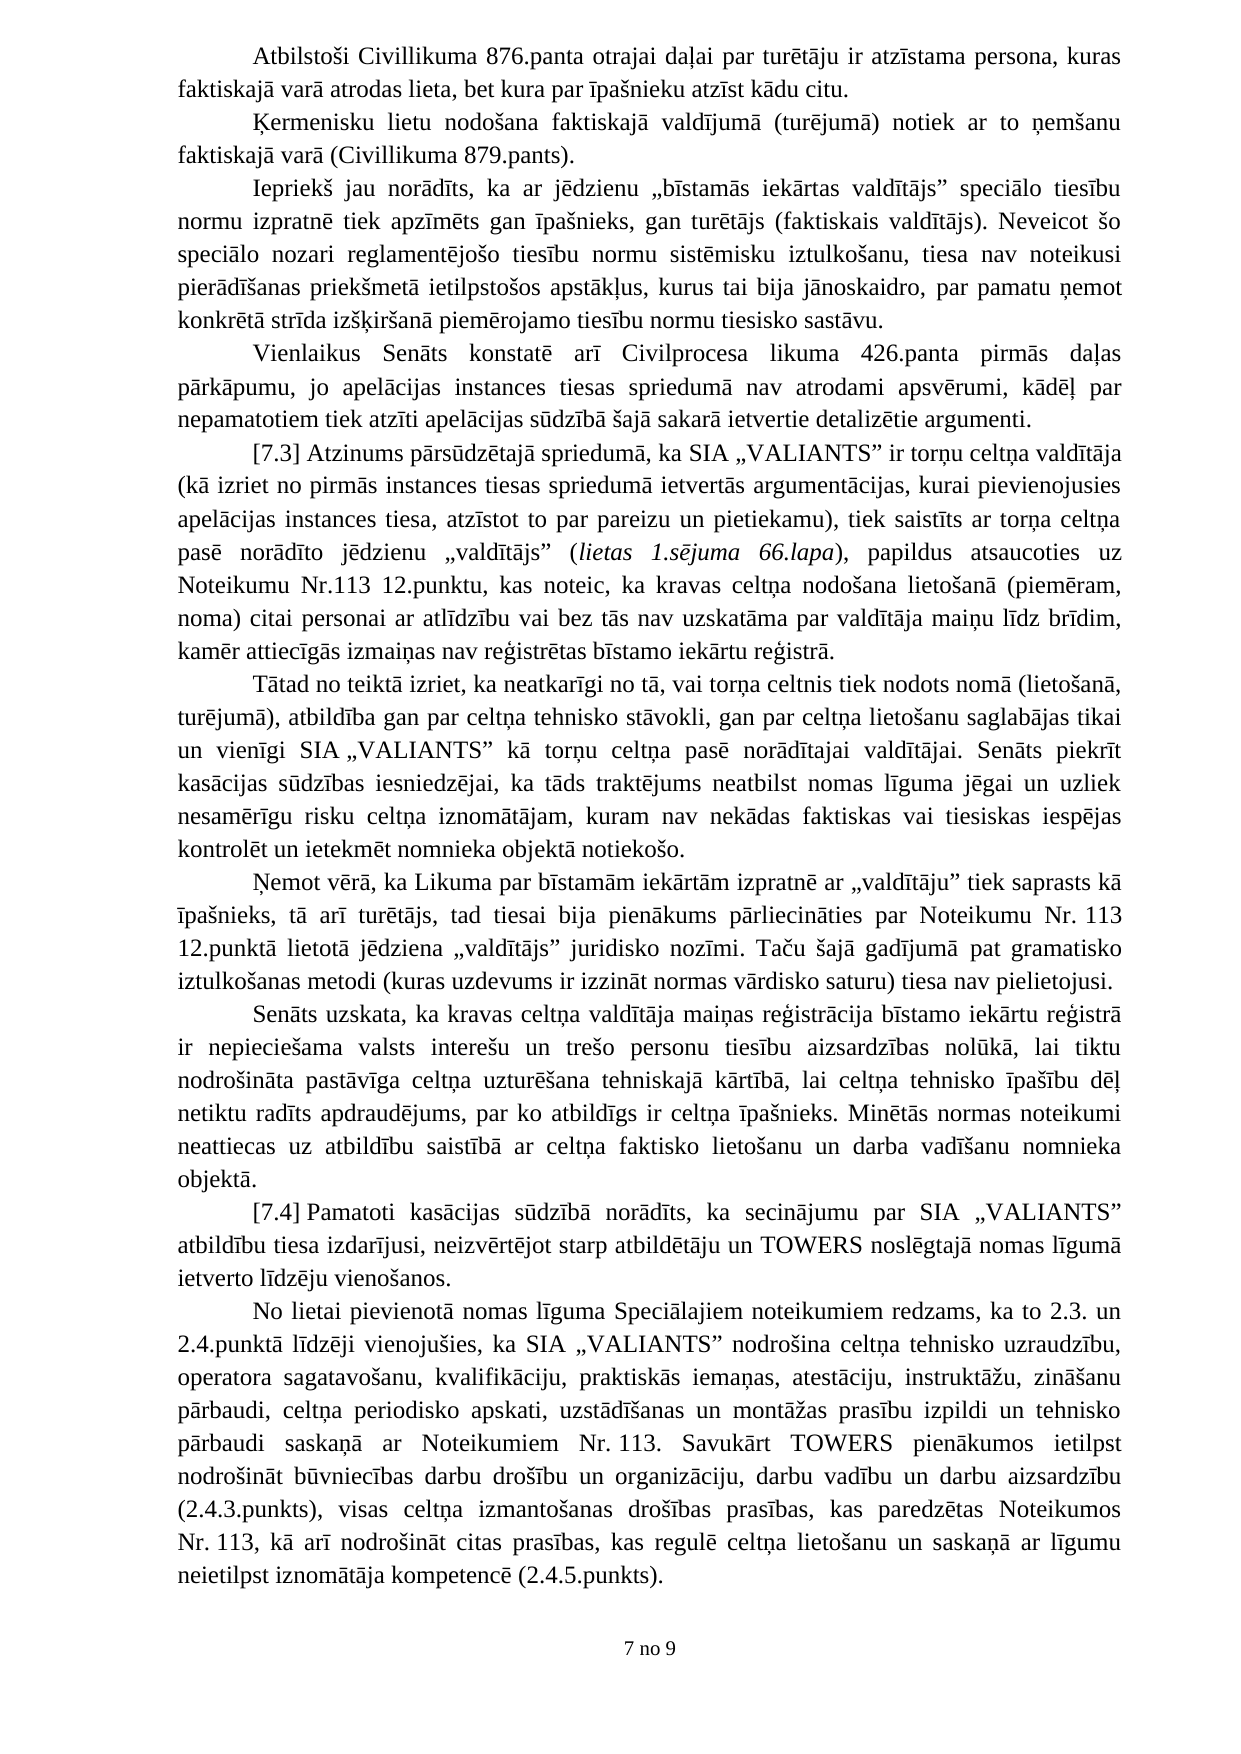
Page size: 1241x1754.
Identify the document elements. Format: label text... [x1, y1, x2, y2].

text [7.3] Atzinums pārsūdzētajā spriedumā, ka SIA „VALIANTS” ir torņu celtņa valdītāja (kā izriet no pirmās instances tiesas spriedumā ietvertās argumentācijas, kurai pievienojusies apelācijas instances tiesa, atzīstot to par pareizu un pietiekamu), tiek saistīts ar torņa celtņa pasē norādīto jēdzienu „valdītājs” (lietas 1.sējuma 66.lapa), papildus atsaucoties uz Noteikumu Nr.113 12.punktu, kas noteic, ka kravas celtņa nodošana lietošanā (piemēram, noma) citai personai ar atlīdzību vai bez tās nav uzskatāma par valdītāja maiņu līdz brīdim, kamēr attiecīgās izmaiņas nav reģistrētas bīstamo iekārtu reģistrā. [177, 438, 1122, 664]
text Vienlaikus Senāts konstatē arī Civilprocesa likuma 426.panta pirmās daļas pārkāpumu, jo apelācijas instances tiesas spriedumā nav atrodami apsvērumi, kādēļ par nepamatotiem tiek atzīti apelācijas sūdzībā šajā sakarā ietvertie detalizētie argumenti. [177, 338, 1122, 433]
text Iepriekš jau norādīts, ka ar jēdzienu „bīstamās iekārtas valdītājs” speciālo tiesību normu izpratnē tiek apzīmēts gan īpašnieks, gan turētājs (faktiskais valdītājs). Neveicot šo speciālo nozari reglamentējošo tiesību normu sistēmisku iztulkošanu, tiesa nav noteikusi pierādīšanas priekšmetā ietilpstošos apstākļus, kurus tai bija jānoskaidro, par pamatu ņemot konkrētā strīda izšķiršanā piemērojamo tiesību normu tiesisko sastāvu. [177, 173, 1122, 334]
text Tātad no teiktā izriet, ka neatkarīgi no tā, vai torņa celtnis tiek nodots nomā (lietošanā, turējumā), atbildība gan par celtņa tehnisko stāvokli, gan par celtņa lietošanu saglabājas tikai un vienīgi SIA „VALIANTS” kā torņu celtņa pasē norādītajai valdītājai. Senāts piekrīt kasācijas sūdzības iesniedzējai, ka tāds traktējums neatbilst nomas līguma jēgai un uzliek nesamērīgu risku celtņa iznomātājam, kuram nav nekādas faktiskas vai tiesiskas iespējas kontrolēt un ietekmēt nomnieka objektā notiekošo. [177, 669, 1122, 863]
text Senāts uzskata, ka kravas celtņa valdītāja maiņas reģistrācija bīstamo iekārtu reģistrā ir nepieciešama valsts interešu un trešo personu tiesību aizsardzības nolūkā, lai tiktu nodrošināta pastāvīga celtņa uzturēšana tehniskajā kārtībā, lai celtņa tehnisko īpašību dēļ netiktu radīts apdraudējums, par ko atbildīgs ir celtņa īpašnieks. Minētās normas noteikumi neattiecas uz atbildību saistībā ar celtņa faktisko lietošanu un darba vadīšanu nomnieka objektā. [177, 999, 1122, 1193]
text Atbilstoši Civillikuma 876.panta otrajai daļai par turētāju ir atzīstama persona, kuras faktiskajā varā atrodas lieta, bet kura par īpašnieku atzīst kādu citu. [177, 41, 1122, 103]
text [7.4] Pamatoti kasācijas sūdzībā norādīts, ka secinājumu par SIA „VALIANTS” atbildību tiesa izdarījusi, neizvērtējot starp atbildētāju un TOWERS noslēgtajā nomas līgumā ietverto līdzēju vienošanos. [177, 1197, 1122, 1292]
text Ķermenisku lietu nodošana faktiskajā valdījumā (turējumā) notiek ar to ņemšanu faktiskajā varā (Civillikuma 879.pants). [177, 107, 1122, 169]
text No lietai pievienotā nomas līguma Speciālajiem noteikumiem redzams, ka to 2.3. un 2.4.punktā līdzēji vienojušies, ka SIA „VALIANTS” nodrošina celtņa tehnisko uzraudzību, operatora sagatavošanu, kvalifikāciju, praktiskās iemaņas, atestāciju, instruktāžu, zināšanu pārbaudi, celtņa periodisko apskati, uzstādīšanas un montāžas prasību izpildi un tehnisko pārbaudi saskaņā ar Noteikumiem Nr. 113. Savukārt TOWERS pienākumos ietilpst nodrošināt būvniecības darbu drošību un organizāciju, darbu vadību un darbu aizsardzību (2.4.3.punkts), visas celtņa izmantošanas drošības prasības, kas paredzētas Noteikumos Nr. 113, kā arī nodrošināt citas prasības, kas regulē celtņa lietošanu un saskaņā ar līgumu neietilpst iznomātāja kompetencē (2.4.5.punkts). [177, 1296, 1122, 1589]
text Ņemot vērā, ka Likuma par bīstamām iekārtām izpratnē ar „valdītāju” tiek saprasts kā īpašnieks, tā arī turētājs, tad tiesai bija pienākums pārliecināties par Noteikumu Nr. 113 12.punktā lietotā jēdziena „valdītājs” juridisko nozīmi. Taču šajā gadījumā pat gramatisko iztulkošanas metodi (kuras uzdevums ir izzināt normas vārdisko saturu) tiesa nav pielietojusi. [177, 867, 1122, 995]
